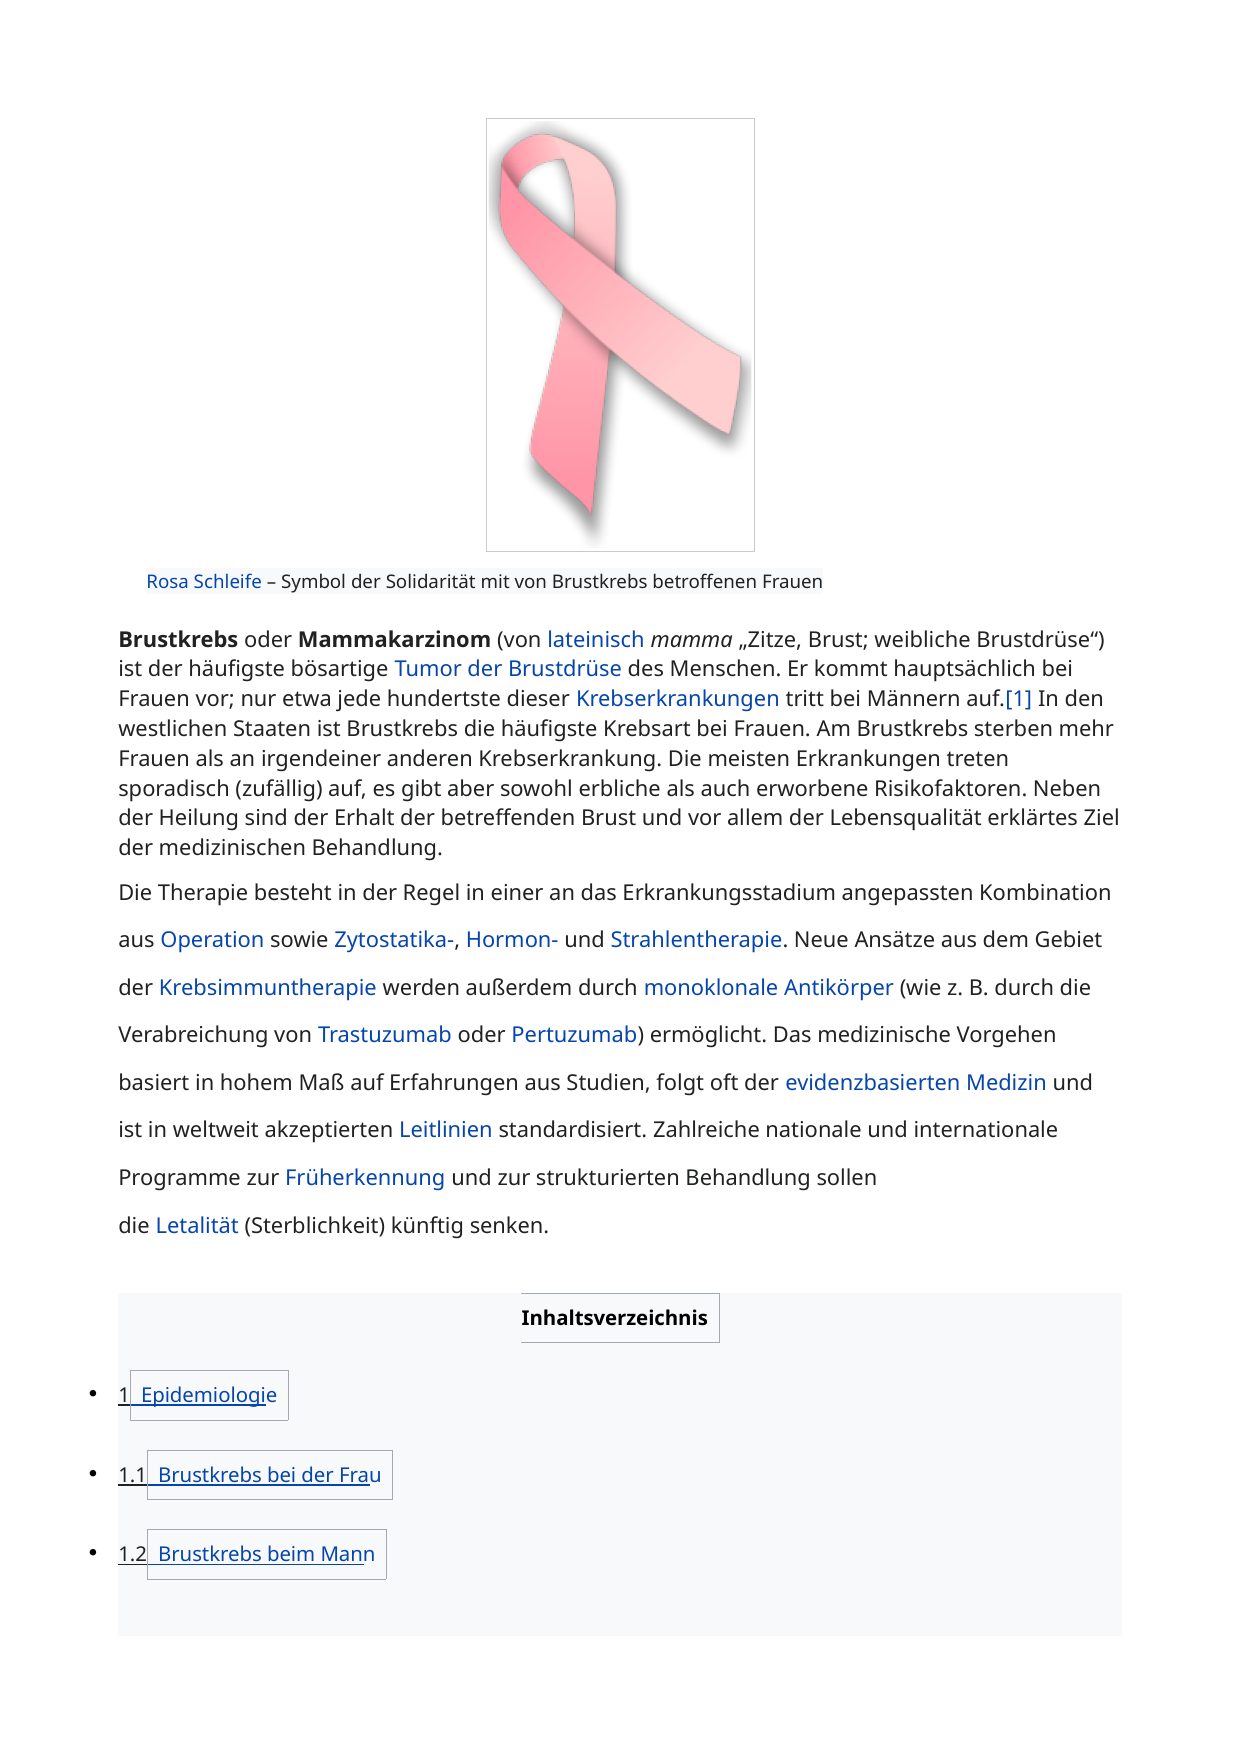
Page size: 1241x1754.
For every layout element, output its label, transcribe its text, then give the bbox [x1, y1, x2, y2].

subtitle [720, 1293, 1122, 1342]
list 1.1Brustkrebs bei der Frau [393, 1449, 1122, 1499]
list 1.1Brustkrebs bei der Frau [148, 1451, 392, 1499]
text Brustkrebs oder Mammakarzinom (von lateinisch mamma „Zitze, Brust; weibliche Brustdrüse“) ist der häufigste bösartige Tumor der Brustdrüse des Menschen. Er kommt hauptsächlich bei Frauen vor; nur etwa jede hundertste dieser Krebserkrankungen tritt bei Männern auf.[1] In den westlichen Staaten ist Brustkrebs die häufigste Krebsart bei Frauen. Am Brustkrebs sterben mehr Frauen als an irgendeiner anderen Krebserkrankung. Die meisten Erkrankungen treten sporadisch (zufällig) auf, es gibt aber sowohl erbliche als auch erworbene Risikofaktoren. Neben der Heilung sind der Erhalt der betreffenden Brust und vor allem der Lebensqualität erklärtes Ziel der medizinischen Behandlung. [118, 623, 1122, 862]
subtitle Inhaltsverzeichnis [118, 1293, 719, 1342]
list 1.1Brustkrebs bei der Frau [118, 1449, 392, 1484]
text Rosa Schleife – Symbol der Solidarität mit von Brustkrebs betroffenen Frauen [123, 568, 1122, 594]
list [387, 1529, 1122, 1579]
list Epidemiologie [131, 1371, 288, 1420]
list 1.2 [118, 1529, 147, 1564]
text Die Therapie besteht in der Regel in einer an das Erkrankungsstadium angepassten Kombination aus Operation sowie Zytostatika-, Hormon- und Strahlentherapie. Neue Ansätze aus dem Gebiet der Krebsimmuntherapie werden außerdem durch monoklonale Antikörper (wie z. B. durch die Verabreichung von Trastuzumab oder Pertuzumab) ermöglicht. Das medizinische Vorgehen basiert in hohem Maß auf Erfahrungen aus Studien, folgt oft der evidenzbasierten Medizin und ist in weltweit akzeptierten Leitlinien standardisiert. Zahlreiche nationale und internationale Programme zur Früherkennung und zur strukturierten Behandlung sollen die Letalität (Sterblichkeit) künftig senken. [118, 876, 1122, 1239]
list 1 [118, 1370, 130, 1404]
list Brustkrebs beim Mann [148, 1530, 386, 1579]
picture [488, 121, 752, 548]
list [289, 1370, 1122, 1420]
